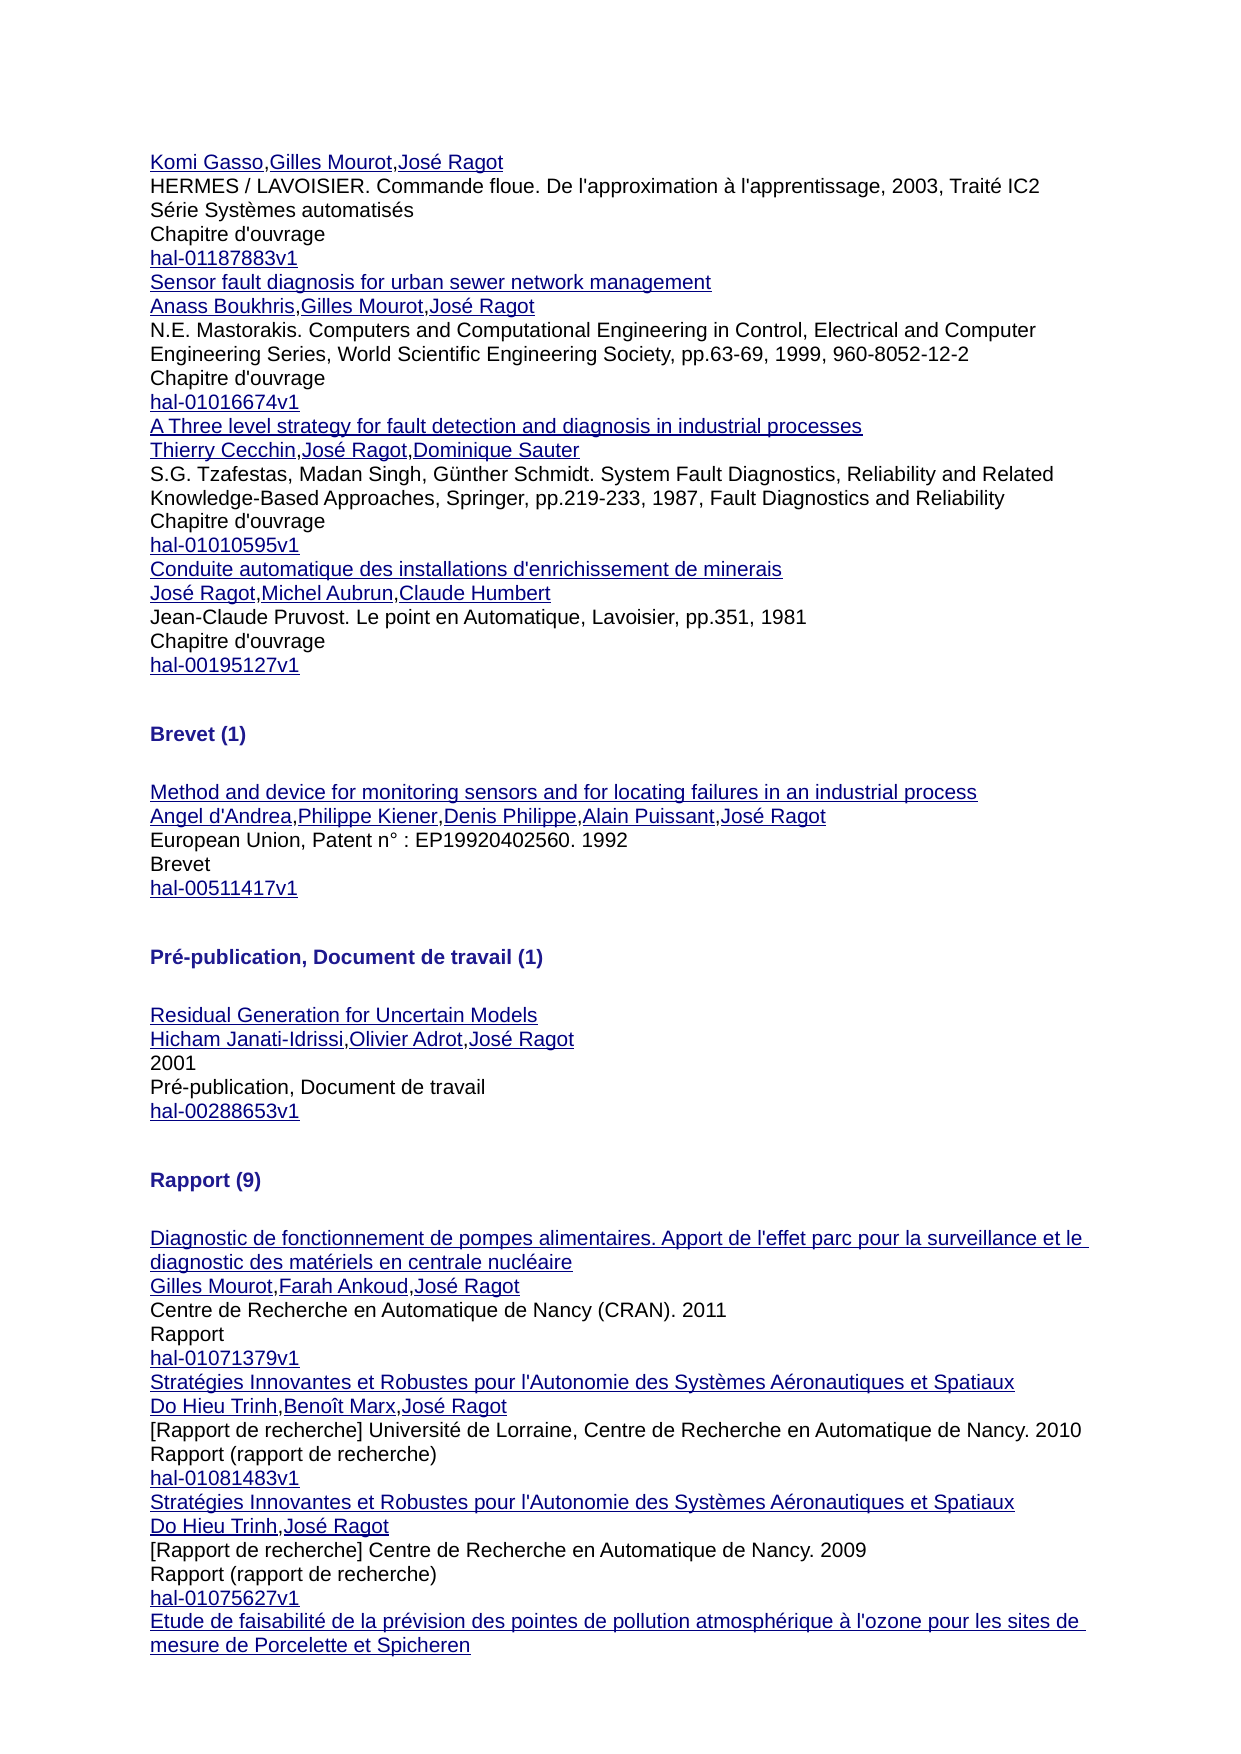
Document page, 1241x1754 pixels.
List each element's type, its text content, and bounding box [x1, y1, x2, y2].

table_cell Etude de faisabilité de la prévision des pointes de pollution atmosphérique à l'ozone pour les sites de mesure de Porcelette et Spicheren [150, 1609, 1090, 1657]
subtitle Rapport (9) [150, 1168, 1090, 1192]
subtitle Pré-publication, Document de travail (1) [150, 945, 1090, 969]
table_cell Conduite automatique des installations d'enrichissement de minerais José Ragot,Michel Aubrun,Claude Humbert Jean-Claude Pruvost. Le point en Automatique, Lavoisier, pp.351, 1981 Chapitre d'ouvrage hal-00195127v1 [150, 557, 1090, 677]
table_header Method and device for monitoring sensors and for locating failures in an industrial process Angel d'Andrea,Philippe Kiener,Denis Philippe,Alain Puissant,José Ragot European Union, Patent n° : EP19920402560. 1992 Brevet hal-00511417v1 [150, 780, 1090, 900]
table_cell Sensor fault diagnosis for urban sewer network management Anass Boukhris,Gilles Mourot,José Ragot N.E. Mastorakis. Computers and Computational Engineering in Control, Electrical and Computer Engineering Series, World Scientific Engineering Society, pp.63-69, 1999, 960-8052-12-2 Chapitre d'ouvrage hal-01016674v1 [150, 270, 1090, 413]
table_cell A Three level strategy for fault detection and diagnosis in industrial processes Thierry Cecchin,José Ragot,Dominique Sauter S.G. Tzafestas, Madan Singh, Günther Schmidt. System Fault Diagnostics, Reliability and Related Knowledge-Based Approaches, Springer, pp.219-233, 1987, Fault Diagnostics and Reliability Chapitre d'ouvrage hal-01010595v1 [150, 414, 1090, 557]
table_cell Komi Gasso,Gilles Mourot,José Ragot HERMES / LAVOISIER. Commande floue. De l'approximation à l'apprentissage, 2003, Traité IC2 Série Systèmes automatisés Chapitre d'ouvrage hal-01187883v1 [150, 150, 1090, 270]
table_header Diagnostic de fonctionnement de pompes alimentaires. Apport de l'effet parc pour la surveillance et le diagnostic des matériels en centrale nucléaire Gilles Mourot,Farah Ankoud,José Ragot Centre de Recherche en Automatique de Nancy (CRAN). 2011 Rapport hal-01071379v1 [150, 1226, 1090, 1370]
subtitle Brevet (1) [150, 722, 1090, 746]
table_header Residual Generation for Uncertain Models Hicham Janati-Idrissi,Olivier Adrot,José Ragot 2001 Pré-publication, Document de travail hal-00288653v1 [150, 1003, 1090, 1123]
table_cell Stratégies Innovantes et Robustes pour l'Autonomie des Systèmes Aéronautiques et Spatiaux Do Hieu Trinh,Benoît Marx,José Ragot [Rapport de recherche] Université de Lorraine, Centre de Recherche en Automatique de Nancy. 2010 Rapport (rapport de recherche) hal-01081483v1 [150, 1370, 1090, 1489]
table_cell Stratégies Innovantes et Robustes pour l'Autonomie des Systèmes Aéronautiques et Spatiaux Do Hieu Trinh,José Ragot [Rapport de recherche] Centre de Recherche en Automatique de Nancy. 2009 Rapport (rapport de recherche) hal-01075627v1 [150, 1490, 1090, 1609]
